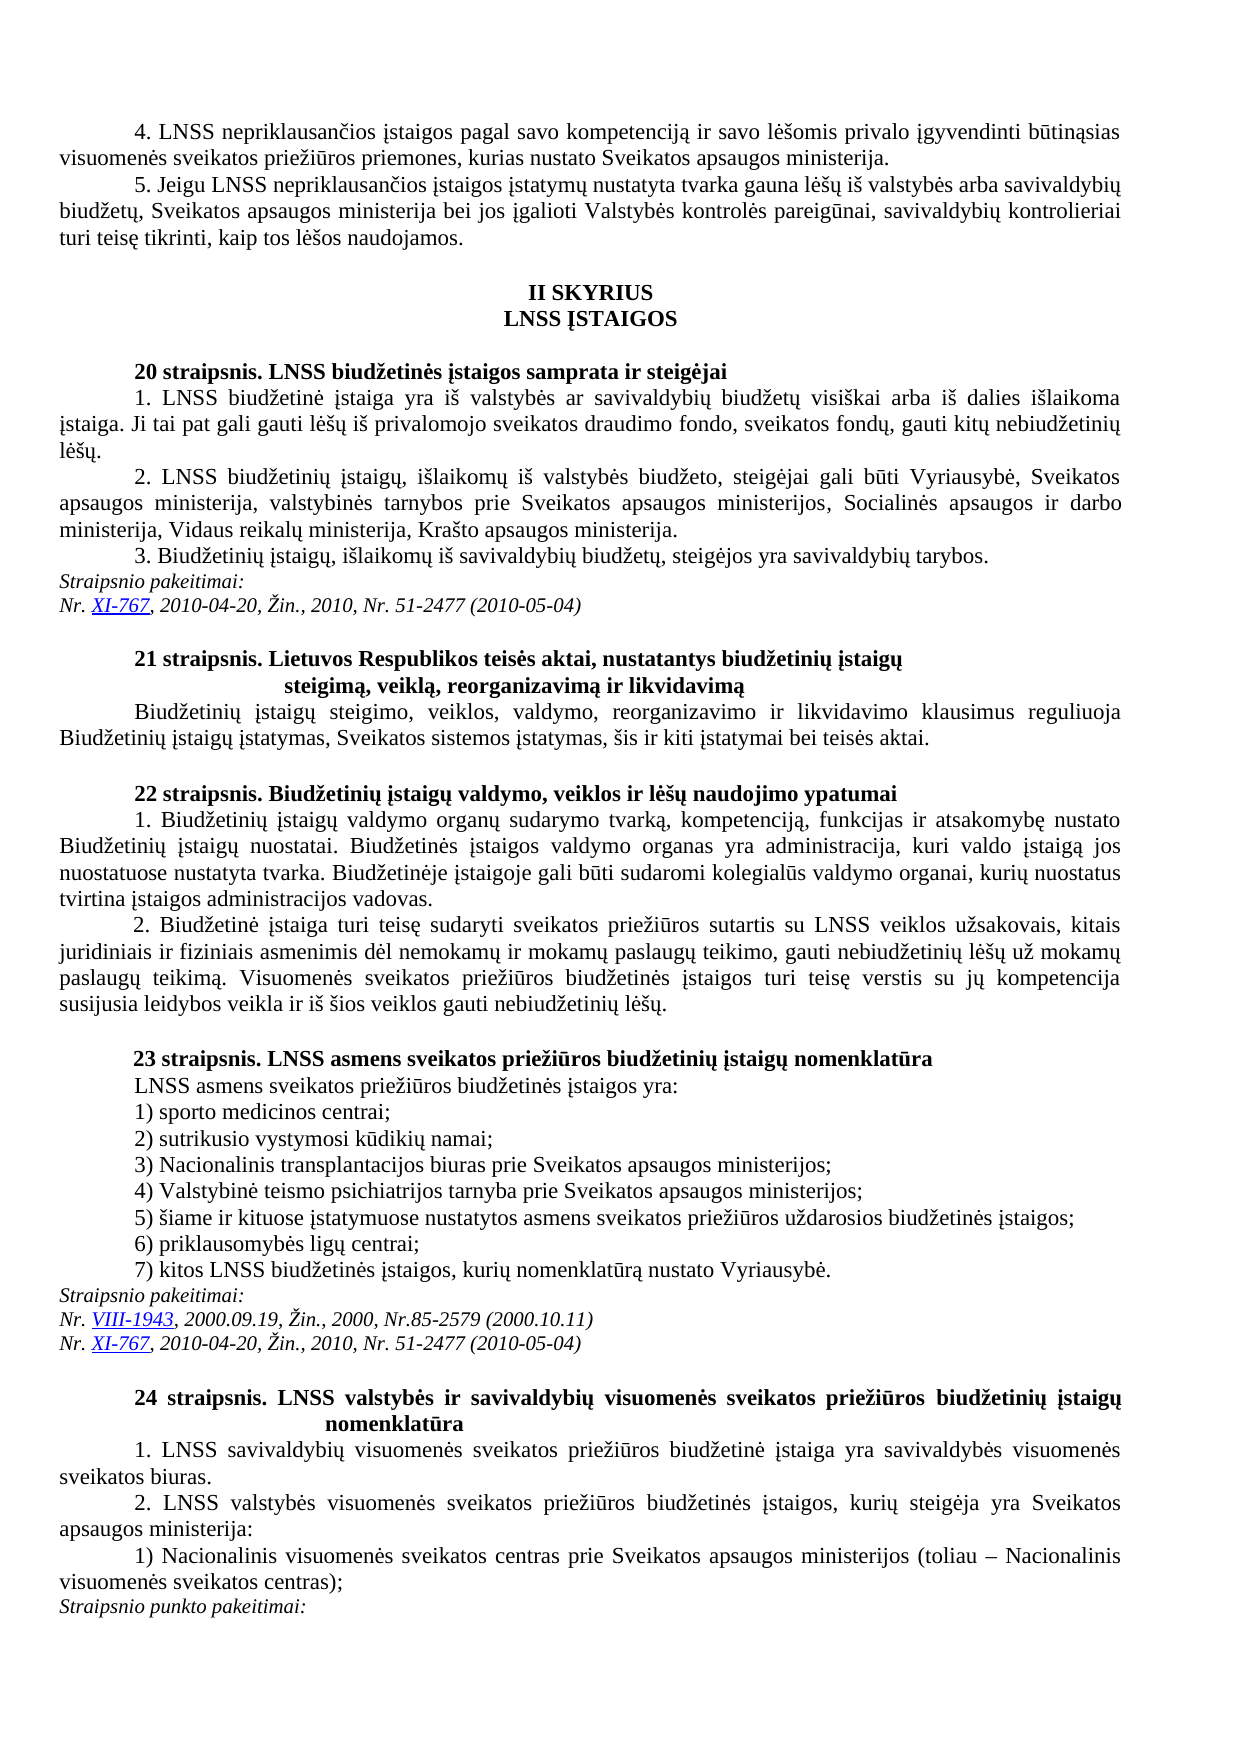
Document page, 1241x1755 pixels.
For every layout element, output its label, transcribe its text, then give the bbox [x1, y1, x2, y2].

text Nr. VIII-1943, 2000.09.19, Žin., 2000, Nr.85-2579 (2000.10.11) [59, 1307, 1122, 1331]
text Straipsnio pakeitimai: [59, 568, 1122, 593]
text 3. Biudžetinių įstaigų, išlaikomų iš savivaldybių biudžetų, steigėjos yra savivaldybių tarybos. [59, 542, 1122, 568]
text 1) Nacionalinis visuomenės sveikatos centras prie Sveikatos apsaugos ministerijos (toliau – Nacionalinis visuomenės sveikatos centras); [59, 1542, 1122, 1594]
text Biudžetinių įstaigų steigimo, veiklos, valdymo, reorganizavimo ir likvidavimo klausimus reguliuoja Biudžetinių įstaigų įstatymas, Sveikatos sistemos įstatymas, šis ir kiti įstatymai bei teisės aktai. [59, 698, 1122, 751]
text 20 straipsnis. LNSS biudžetinės įstaigos samprata ir steigėjai [59, 358, 1122, 384]
text 1) sporto medicinos centrai; [59, 1098, 1122, 1124]
text 5) šiame ir kituose įstatymuose nustatytos asmens sveikatos priežiūros uždarosios biudžetinės įstaigos; [59, 1204, 1122, 1230]
text 5. Jeigu LNSS nepriklausančios įstaigos įstatymų nustatyta tvarka gauna lėšų iš valstybės arba savivaldybių biudžetų, Sveikatos apsaugos ministerija bei jos įgalioti Valstybės kontrolės pareigūnai, savivaldybių kontrolieriai turi teisę tikrinti, kaip tos lėšos naudojamos. [59, 171, 1122, 250]
text LNSS įstaigos [59, 305, 1122, 331]
text II skyrius [59, 279, 1122, 305]
text 7) kitos LNSS biudžetinės įstaigos, kurių nomenklatūrą nustato Vyriausybė. [59, 1256, 1122, 1283]
text 1. LNSS biudžetinė įstaiga yra iš valstybės ar savivaldybių biudžetų visiškai arba iš dalies išlaikoma įstaiga. Ji tai pat gali gauti lėšų iš privalomojo sveikatos draudimo fondo, sveikatos fondų, gauti kitų nebiudžetinių lėšų. [59, 384, 1122, 463]
text Nr. XI-767, 2010-04-20, Žin., 2010, Nr. 51-2477 (2010-05-04) [59, 1331, 1122, 1355]
text 3) Nacionalinis transplantacijos biuras prie Sveikatos apsaugos ministerijos; [59, 1151, 1122, 1177]
text steigimą, veiklą, reorganizavimą ir likvidavimą [284, 672, 1122, 698]
text 2. LNSS valstybės visuomenės sveikatos priežiūros biudžetinės įstaigos, kurių steigėja yra Sveikatos apsaugos ministerija: [59, 1489, 1122, 1542]
text 23 straipsnis. LNSS asmens sveikatos priežiūros biudžetinių įstaigų nomenklatūra [133, 1046, 1122, 1072]
text 1. Biudžetinių įstaigų valdymo organų sudarymo tvarką, kompetenciją, funkcijas ir atsakomybę nustato Biudžetinių įstaigų nuostatai. Biudžetinės įstaigos valdymo organas yra administracija, kuri valdo įstaigą jos nuostatuose nustatyta tvarka. Biudžetinėje įstaigoje gali būti sudaromi kolegialūs valdymo organai, kurių nuostatus tvirtina įstaigos administracijos vadovas. [59, 806, 1122, 911]
text 21 straipsnis. Lietuvos Respublikos teisės aktai, nustatantys biudžetinių įstaigų [134, 645, 1122, 672]
text 22 straipsnis. Biudžetinių įstaigų valdymo, veiklos ir lėšų naudojimo ypatumai [59, 779, 1122, 806]
text 2. Biudžetinė įstaiga turi teisę sudaryti sveikatos priežiūros sutartis su LNSS veiklos užsakovais, kitais juridiniais ir fiziniais asmenimis dėl nemokamų ir mokamų paslaugų teikimo, gauti nebiudžetinių lėšų už mokamų paslaugų teikimą. Visuomenės sveikatos priežiūros biudžetinės įstaigos turi teisę verstis su jų kompetencija susijusia leidybos veikla ir iš šios veiklos gauti nebiudžetinių lėšų. [59, 911, 1122, 1017]
text LNSS asmens sveikatos priežiūros biudžetinės įstaigos yra: [59, 1072, 1122, 1098]
text 24 straipsnis. LNSS valstybės ir savivaldybių visuomenės sveikatos priežiūros biudžetinių įstaigų nomenklatūra [134, 1384, 1122, 1436]
text Nr. XI-767, 2010-04-20, Žin., 2010, Nr. 51-2477 (2010-05-04) [59, 593, 1122, 617]
text Straipsnio pakeitimai: [59, 1283, 1122, 1307]
text 2. LNSS biudžetinių įstaigų, išlaikomų iš valstybės biudžeto, steigėjai gali būti Vyriausybė, Sveikatos apsaugos ministerija, valstybinės tarnybos prie Sveikatos apsaugos ministerijos, Socialinės apsaugos ir darbo ministerija, Vidaus reikalų ministerija, Krašto apsaugos ministerija. [59, 463, 1122, 542]
text 4) Valstybinė teismo psichiatrijos tarnyba prie Sveikatos apsaugos ministerijos; [59, 1177, 1122, 1204]
text 6) priklausomybės ligų centrai; [59, 1230, 1122, 1256]
text Straipsnio punkto pakeitimai: [59, 1594, 1122, 1618]
text 2) sutrikusio vystymosi kūdikių namai; [59, 1124, 1122, 1151]
text 4. LNSS nepriklausančios įstaigos pagal savo kompetenciją ir savo lėšomis privalo įgyvendinti būtinąsias visuomenės sveikatos priežiūros priemones, kurias nustato Sveikatos apsaugos ministerija. [59, 118, 1122, 171]
text 1. LNSS savivaldybių visuomenės sveikatos priežiūros biudžetinė įstaiga yra savivaldybės visuomenės sveikatos biuras. [59, 1436, 1122, 1489]
